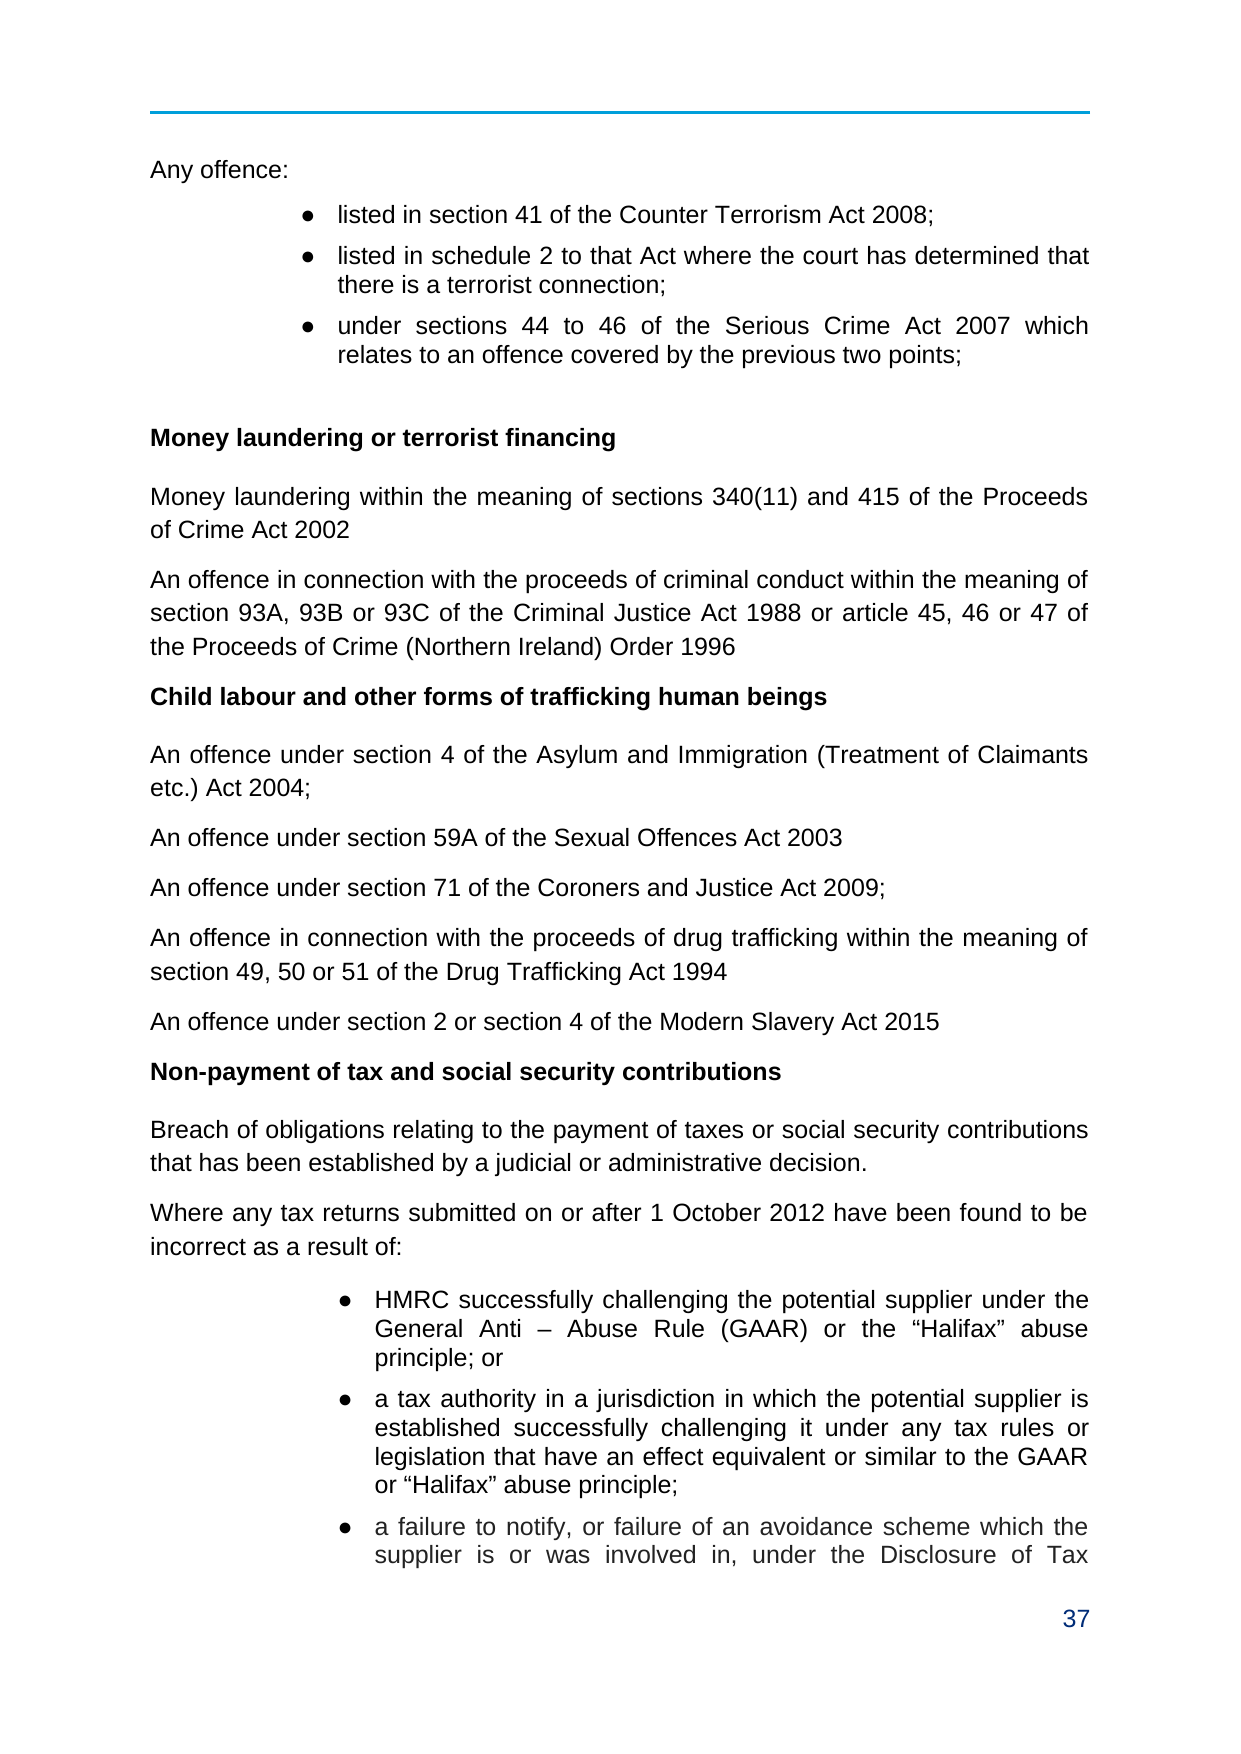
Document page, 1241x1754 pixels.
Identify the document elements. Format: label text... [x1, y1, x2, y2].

list under sections 44 to 46 of the Serious Crime Act 2007 which relates to an offence covered by the previous two points; [300, 311, 1090, 369]
list a tax authority in a jurisdiction in which the potential supplier is established successfully challenging it under any tax rules or legislation that have an effect equivalent or similar to the GAAR or “Halifax” abuse principle; [337, 1384, 1090, 1499]
text An offence under section 2 or section 4 of the Modern Slavery Act 2015 [150, 1002, 1090, 1035]
text Where any tax returns submitted on or after 1 October 2012 have been found to be incorrect as a result of: [150, 1194, 1090, 1260]
text Breach of obligations relating to the payment of taxes or social security contributions that has been established by a judicial or administrative decision. [150, 1110, 1090, 1177]
list HMRC successfully challenging the potential supplier under the General Anti – Abuse Rule (GAAR) or the “Halifax” abuse principle; or [337, 1285, 1090, 1372]
text An offence under section 71 of the Coroners and Justice Act 2009; [150, 869, 1090, 902]
text An offence under section 4 of the Asylum and Immigration (Treatment of Claimants etc.) Act 2004; [150, 735, 1090, 802]
text Money laundering or terrorist financing [150, 419, 1090, 452]
text An offence in connection with the proceeds of criminal conduct within the meaning of section 93A, 93B or 93C of the Criminal Justice Act 1988 or article 45, 46 or 47 of the Proceeds of Crime (Northern Ireland) Order 1996 [150, 560, 1090, 660]
text Any offence: [150, 150, 1090, 183]
list listed in schedule 2 to that Act where the court has determined that there is a terrorist connection; [300, 241, 1090, 299]
list listed in section 41 of the Counter Terrorism Act 2008; [300, 200, 1090, 229]
text Non-payment of tax and social security contributions [150, 1052, 1090, 1085]
text An offence in connection with the proceeds of drug trafficking within the meaning of section 49, 50 or 51 of the Drug Trafficking Act 1994 [150, 919, 1090, 985]
text Child labour and other forms of trafficking human beings [150, 677, 1090, 710]
list a failure to notify, or failure of an avoidance scheme which the supplier is or was involved in, under the Disclosure of Tax [337, 1512, 1090, 1569]
text Money laundering within the meaning of sections 340(11) and 415 of the Proceeds of Crime Act 2002 [150, 477, 1090, 544]
text An offence under section 59A of the Sexual Offences Act 2003 [150, 819, 1090, 852]
